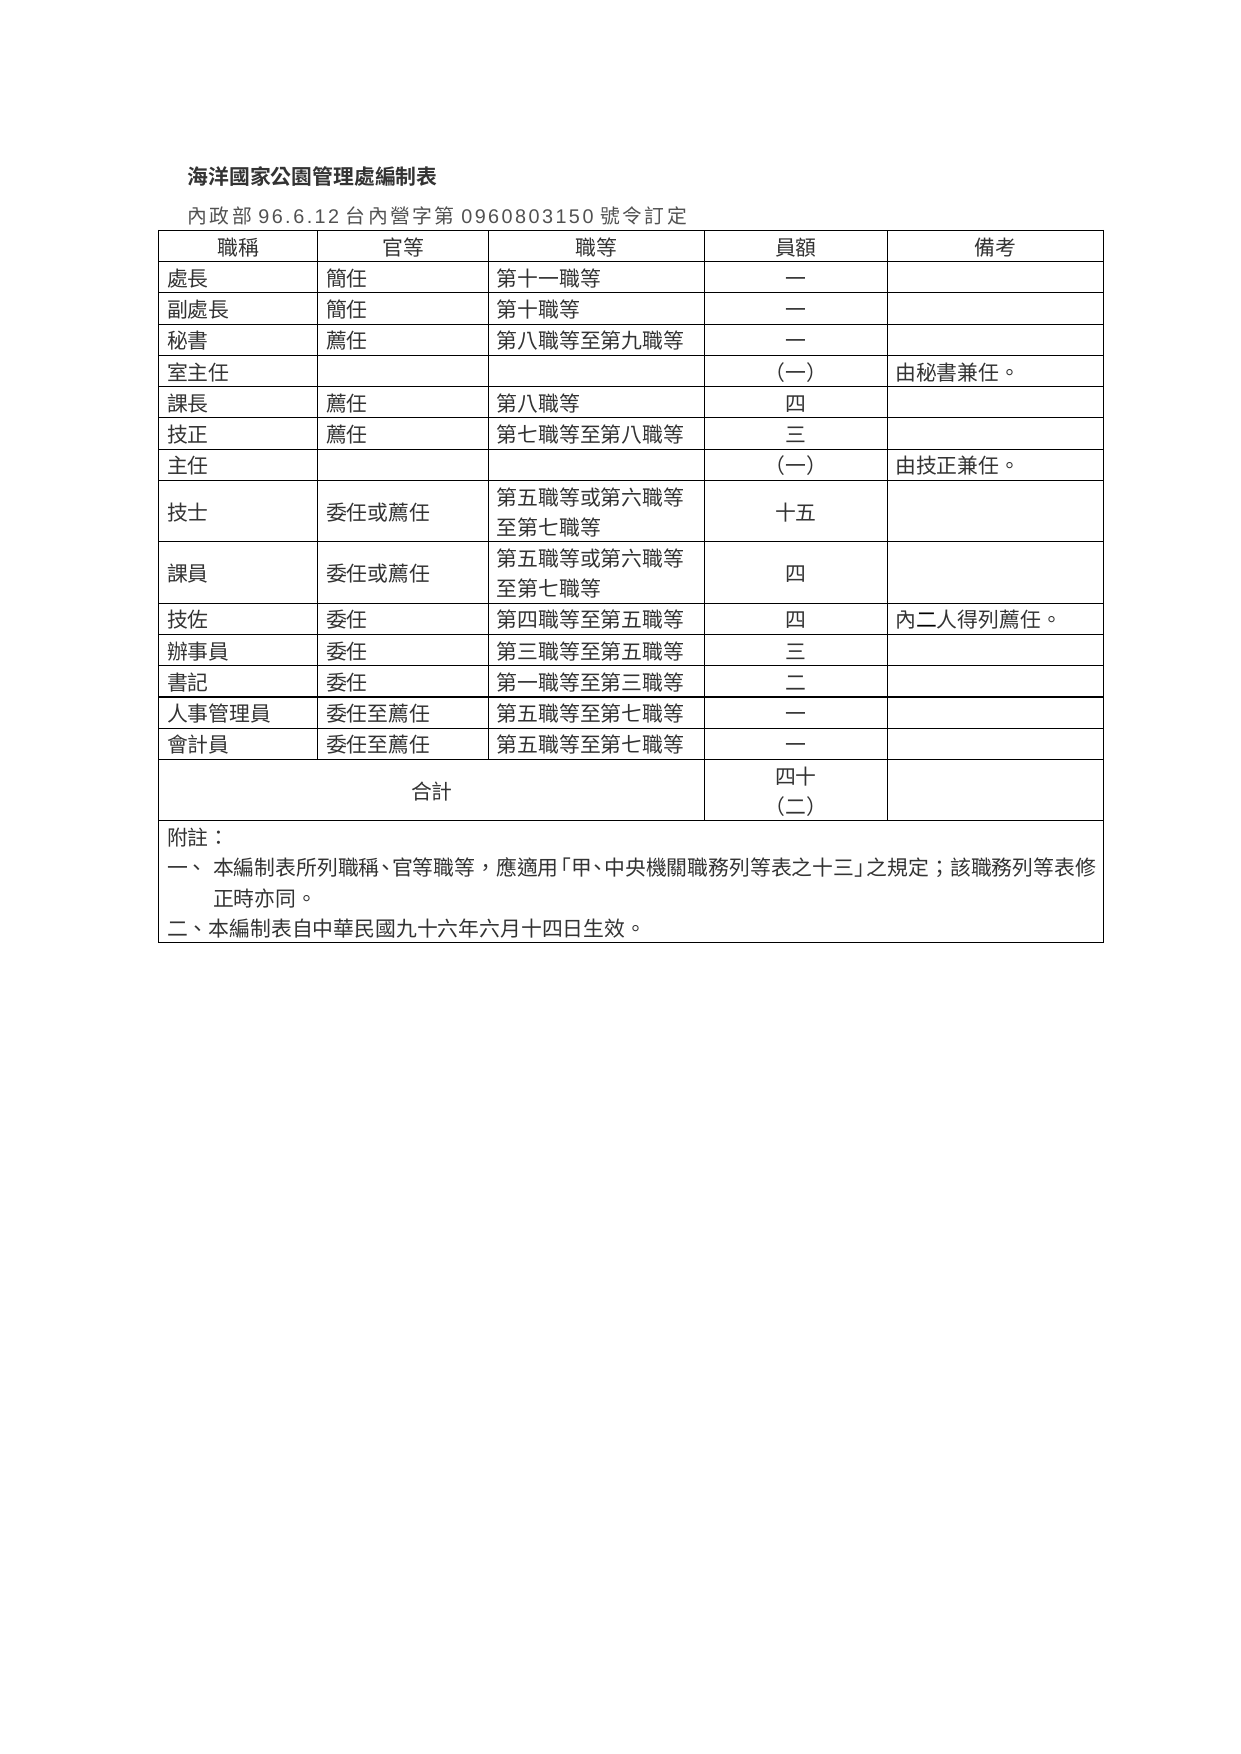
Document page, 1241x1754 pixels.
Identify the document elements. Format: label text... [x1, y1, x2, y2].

table_cell 由秘書兼任。 [888, 356, 1103, 386]
table_cell 辦事員 [159, 635, 317, 665]
table_cell 第七職等至第八職等 [489, 418, 704, 448]
table_cell 一 [705, 698, 887, 728]
table_cell 第五職等或第六職等至第七職等 [489, 542, 704, 603]
table_cell 附註： 一、 本編制表所列職稱、官等職等，應適用「甲、中央機關職務列等表之十三」之規定；該職務列等表修正時亦同。 二、本編制表自中華民國九十六年六月十四日生效。 [159, 821, 1103, 942]
table_cell 委任 [318, 635, 488, 665]
table_cell （一） [705, 356, 887, 386]
table_cell [888, 481, 1103, 541]
table_cell [888, 262, 1103, 292]
table_cell 技士 [159, 481, 317, 541]
table_cell 薦任 [318, 418, 488, 448]
table_cell 秘書 [159, 325, 317, 355]
table_cell 薦任 [318, 325, 488, 355]
table_cell 第四職等至第五職等 [489, 604, 704, 634]
table_header 職稱 [159, 231, 317, 261]
table_cell [489, 356, 704, 386]
table_cell 技正 [159, 418, 317, 448]
table_cell （一） [705, 450, 887, 480]
table_cell 第三職等至第五職等 [489, 635, 704, 665]
table_header 官等 [318, 231, 488, 261]
table_cell 一 [705, 262, 887, 292]
table_header 員額 [705, 231, 887, 261]
table_cell 十五 [705, 481, 887, 541]
table_cell 第八職等 [489, 387, 704, 417]
table_cell 第十職等 [489, 293, 704, 323]
table_cell 委任或薦任 [318, 481, 488, 541]
table_cell 內二人得列薦任。 [888, 604, 1103, 634]
table_cell 合計 [159, 760, 704, 820]
table_cell 二 [705, 666, 887, 696]
table_cell 委任至薦任 [318, 729, 488, 759]
text 內政部96.6.12台內營字第0960803150號令訂定 [187, 201, 1053, 230]
table_cell 處長 [159, 262, 317, 292]
table_cell 人事管理員 [159, 698, 317, 728]
table_header [1104, 230, 1240, 943]
table_cell 一 [705, 293, 887, 323]
table_cell 第五職等至第七職等 [489, 729, 704, 759]
table_cell [888, 698, 1103, 728]
table_cell 書記 [159, 666, 317, 696]
table_cell [318, 356, 488, 386]
table_header 備考 [888, 231, 1103, 261]
table_cell 簡任 [318, 293, 488, 323]
table_cell 委任 [318, 666, 488, 696]
table_cell 一 [705, 729, 887, 759]
table_cell 薦任 [318, 387, 488, 417]
table_cell [888, 542, 1103, 603]
table_cell [888, 666, 1103, 696]
table_cell 簡任 [318, 262, 488, 292]
table_cell 第八職等至第九職等 [489, 325, 704, 355]
table_cell 室主任 [159, 356, 317, 386]
table_cell [489, 450, 704, 480]
table_cell 三 [705, 635, 887, 665]
table_cell 主任 [159, 450, 317, 480]
table_cell 課長 [159, 387, 317, 417]
table_cell 課員 [159, 542, 317, 603]
table_cell 四 [705, 542, 887, 603]
table_cell 會計員 [159, 729, 317, 759]
table_cell [888, 387, 1103, 417]
table_cell [888, 760, 1103, 820]
table_cell 第十一職等 [489, 262, 704, 292]
table_cell 第一職等至第三職等 [489, 666, 704, 696]
table_header 職等 [489, 231, 704, 261]
table_cell [888, 635, 1103, 665]
table_cell 副處長 [159, 293, 317, 323]
table_cell [888, 418, 1103, 448]
table_cell 一 [705, 325, 887, 355]
table_cell 第五職等至第七職等 [489, 698, 704, 728]
table_cell [888, 293, 1103, 323]
table_cell 四 [705, 387, 887, 417]
text 海洋國家公園管理處編制表 [187, 160, 1053, 191]
table_cell 四 [705, 604, 887, 634]
table_cell [888, 729, 1103, 759]
table_cell 技佐 [159, 604, 317, 634]
table_cell [318, 450, 488, 480]
table_cell 委任至薦任 [318, 698, 488, 728]
table_cell 委任 [318, 604, 488, 634]
table_cell 四十 （二） [705, 760, 887, 820]
table_cell 第五職等或第六職等至第七職等 [489, 481, 704, 541]
table_cell [888, 325, 1103, 355]
table_cell 委任或薦任 [318, 542, 488, 603]
table_cell 由技正兼任。 [888, 450, 1103, 480]
table_cell 三 [705, 418, 887, 448]
